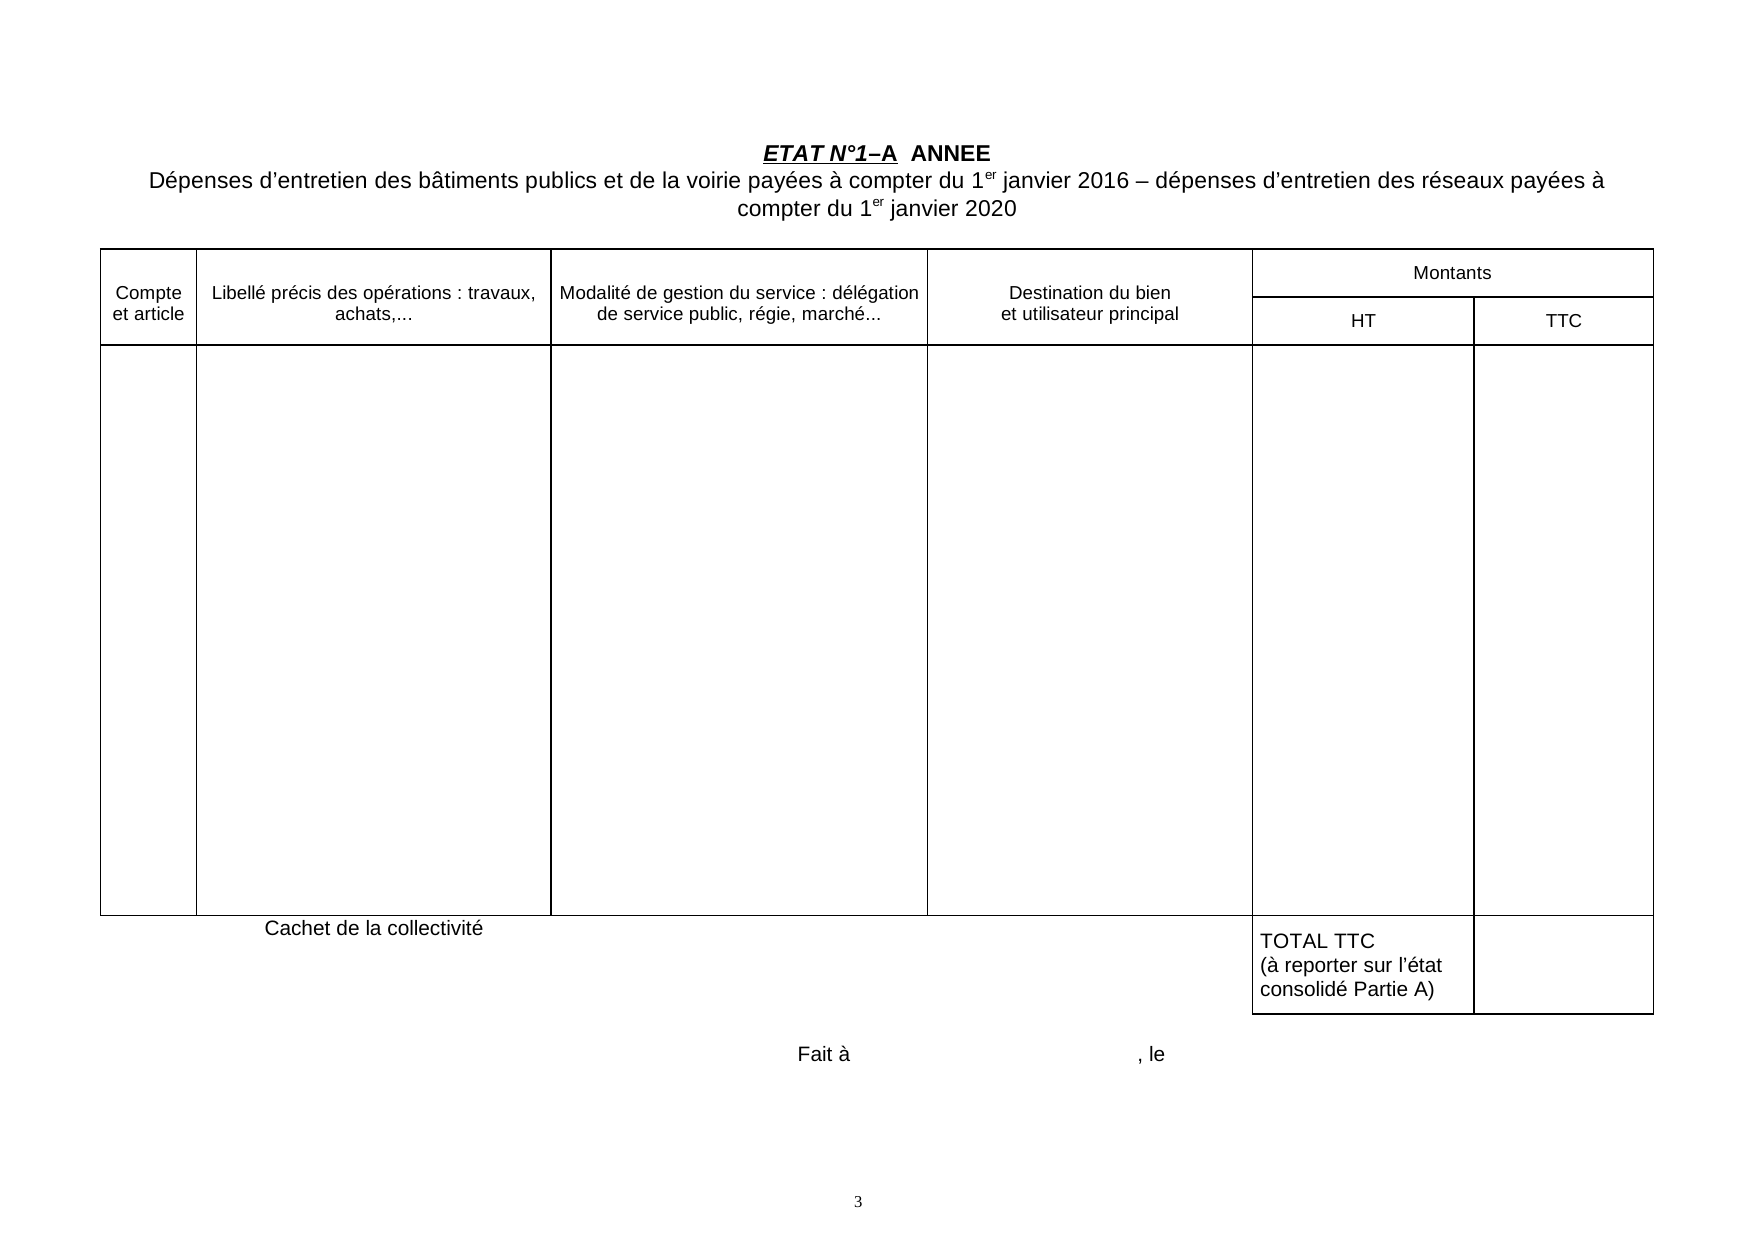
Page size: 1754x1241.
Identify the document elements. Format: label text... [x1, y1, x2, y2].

table_cell [1253, 833, 1473, 860]
table_cell [1475, 427, 1653, 454]
table_cell [197, 427, 550, 454]
table_cell [197, 346, 550, 373]
table_cell [1475, 860, 1653, 887]
table_cell [552, 779, 927, 806]
table_cell [197, 644, 550, 671]
table_header Montants [1253, 250, 1653, 296]
table_cell [1253, 346, 1473, 373]
table_cell [1475, 833, 1653, 860]
table_cell [1475, 888, 1653, 914]
table_cell [197, 860, 550, 887]
table_cell [928, 400, 1252, 427]
table_cell [197, 617, 550, 644]
table_header Compte et article [101, 250, 196, 344]
table_cell [552, 508, 927, 535]
table_cell [928, 888, 1252, 914]
table_cell [552, 752, 927, 779]
table_cell [1475, 400, 1653, 427]
table_cell [1253, 617, 1473, 644]
table_cell [101, 779, 196, 806]
table_cell [1253, 644, 1473, 671]
table_cell [552, 644, 927, 671]
table_cell [101, 373, 196, 400]
table_cell [101, 617, 196, 644]
table_cell [928, 508, 1252, 535]
table_cell [1253, 481, 1473, 508]
table_cell [1475, 508, 1653, 535]
table_cell [197, 888, 550, 914]
text Dépenses d’entretien des bâtiments publics et de la voirie payées à compter du 1er janvier 2016 – dépenses d’entretien des réseaux payées à compter du 1er janvier 2020 [148, 167, 1606, 221]
table_cell [1475, 481, 1653, 508]
table_cell [1253, 671, 1473, 698]
table_cell [928, 617, 1252, 644]
table_cell [928, 481, 1252, 508]
table_cell [552, 535, 927, 562]
table_cell [1475, 535, 1653, 562]
table_cell Cachet de la collectivité [196, 916, 551, 1013]
table_cell [197, 806, 550, 833]
table_cell [928, 752, 1252, 779]
table_cell [552, 860, 927, 887]
table_cell [552, 427, 927, 454]
table_cell [552, 563, 927, 589]
table_cell [197, 535, 550, 562]
table_cell [928, 346, 1252, 373]
table_cell [928, 698, 1252, 725]
table_header Destination du bien et utilisateur principal [928, 250, 1252, 344]
table_cell [1475, 806, 1653, 833]
table_cell [197, 779, 550, 806]
table_cell [1475, 671, 1653, 698]
table_cell [1253, 806, 1473, 833]
table_cell [101, 725, 196, 752]
table_cell [197, 725, 550, 752]
table_cell [101, 888, 196, 914]
table_cell [101, 454, 196, 481]
text ETAT N°1–A ANNEE [148, 140, 1606, 167]
table_header Modalité de gestion du service : délégation de service public, régie, marché... [552, 250, 927, 344]
table_cell [101, 346, 196, 373]
table_cell [928, 427, 1252, 454]
table_cell [552, 888, 927, 914]
table_cell [1475, 698, 1653, 725]
table_cell [1475, 644, 1653, 671]
table_cell [1253, 454, 1473, 481]
table_cell [928, 779, 1252, 806]
table_cell [1253, 373, 1473, 400]
table_cell [101, 916, 196, 1013]
table_cell [1475, 454, 1653, 481]
table_cell [928, 806, 1252, 833]
table_cell [1253, 752, 1473, 779]
table_cell HT [1253, 298, 1473, 344]
table_cell [101, 806, 196, 833]
table_cell [101, 563, 196, 589]
table_cell [1475, 916, 1653, 1013]
table_cell [101, 860, 196, 887]
table_cell [197, 373, 550, 400]
table_cell [928, 535, 1252, 562]
text Fait à , le [148, 1042, 1606, 1066]
table_cell TTC [1475, 298, 1653, 344]
table_cell [552, 346, 927, 373]
table_cell [197, 454, 550, 481]
table_cell [552, 833, 927, 860]
table_cell [552, 454, 927, 481]
table_cell [197, 481, 550, 508]
table_cell [101, 481, 196, 508]
table_cell [1475, 779, 1653, 806]
table_cell [1475, 617, 1653, 644]
table_cell [101, 644, 196, 671]
table_cell [101, 698, 196, 725]
table_cell [928, 373, 1252, 400]
table_cell [552, 617, 927, 644]
table_cell [928, 563, 1252, 589]
table_cell [928, 725, 1252, 752]
table_cell [101, 833, 196, 860]
table_cell [101, 400, 196, 427]
table_cell [552, 806, 927, 833]
table_cell [1253, 563, 1473, 589]
table_cell [552, 590, 927, 617]
table_cell [1253, 698, 1473, 725]
table_cell [101, 427, 196, 454]
table_cell [1475, 563, 1653, 589]
table_cell [928, 833, 1252, 860]
table_cell [1475, 725, 1653, 752]
table_cell [928, 644, 1252, 671]
table_cell [1475, 590, 1653, 617]
table_cell [1253, 535, 1473, 562]
table_cell [928, 860, 1252, 887]
table_cell [1475, 346, 1653, 373]
table_cell [927, 916, 1252, 1013]
table_cell [552, 698, 927, 725]
table_cell [197, 833, 550, 860]
table_cell [1253, 860, 1473, 887]
table_cell TOTAL TTC (à reporter sur l’état consolidé Partie A) [1253, 916, 1473, 1013]
table_cell [101, 671, 196, 698]
table_cell [552, 400, 927, 427]
table_cell [197, 698, 550, 725]
table_cell [552, 725, 927, 752]
table_cell [928, 454, 1252, 481]
table_cell [1253, 725, 1473, 752]
table_cell [552, 481, 927, 508]
table_cell [1253, 888, 1473, 914]
table_cell [101, 535, 196, 562]
table_cell [1253, 508, 1473, 535]
table_cell [551, 916, 927, 1013]
table_cell [928, 590, 1252, 617]
table_cell [197, 400, 550, 427]
table_cell [101, 590, 196, 617]
table_cell [1253, 427, 1473, 454]
table_header Libellé précis des opérations : travaux, achats,... [197, 250, 550, 344]
table_cell [197, 590, 550, 617]
table_cell [552, 671, 927, 698]
table_cell [101, 752, 196, 779]
table_cell [1253, 590, 1473, 617]
table_cell [928, 671, 1252, 698]
table_cell [197, 563, 550, 589]
table_cell [552, 373, 927, 400]
table_cell [1475, 373, 1653, 400]
table_cell [101, 508, 196, 535]
table_cell [1253, 779, 1473, 806]
table_cell [1253, 400, 1473, 427]
table_cell [197, 671, 550, 698]
table_cell [197, 508, 550, 535]
table_cell [197, 752, 550, 779]
table_cell [1475, 752, 1653, 779]
